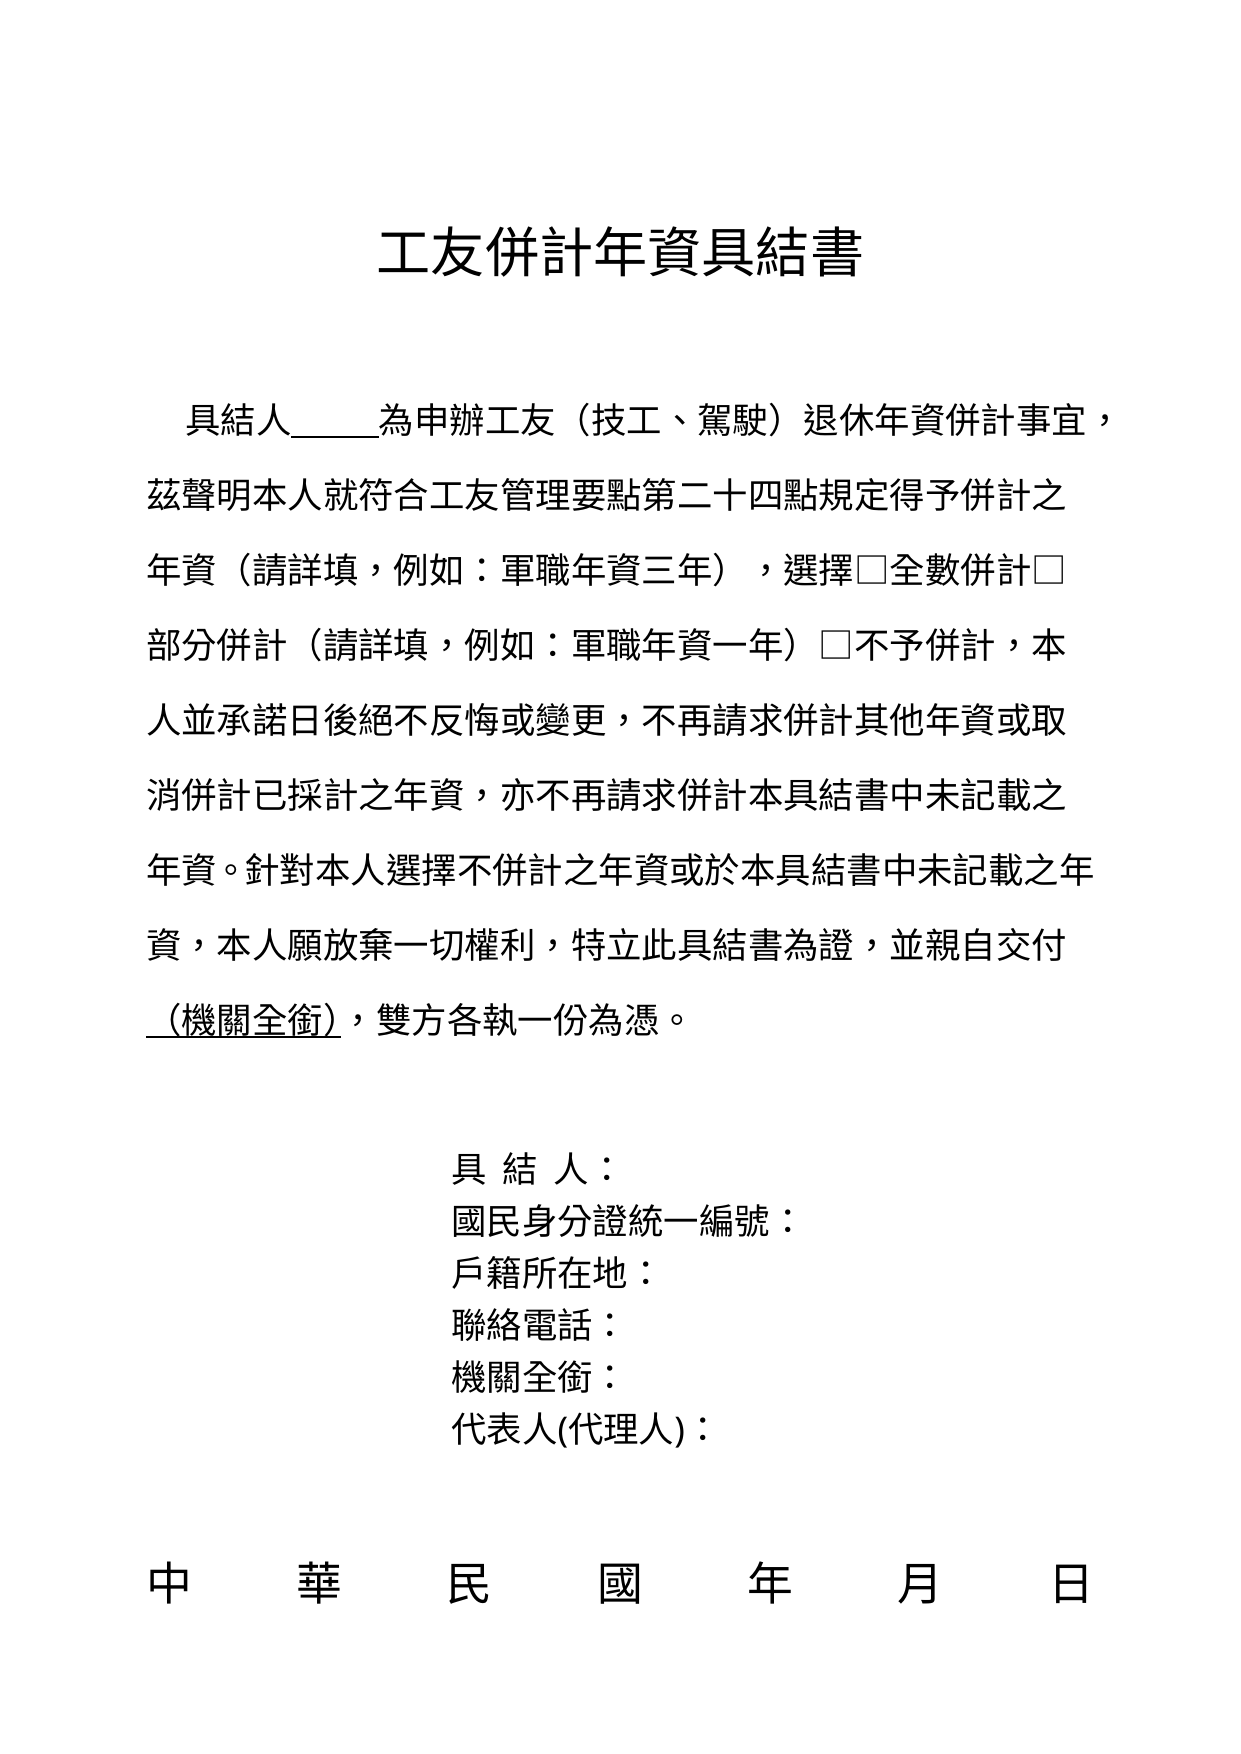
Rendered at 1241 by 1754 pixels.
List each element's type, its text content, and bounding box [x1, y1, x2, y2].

text 戶籍所在地： [451, 1245, 1064, 1297]
text 聯絡電話： [451, 1297, 1064, 1349]
text 機關全銜： [451, 1349, 1064, 1401]
text 工友併計年資具結書 [146, 193, 1094, 305]
text 具結人 為申辦工友（技工、駕駛）退休年資併計事宜，茲聲明本人就符合工友管理要點第二十四點規定得予併計之年資（請詳填，例如：軍職年資三年），選擇□全數併計□部分併計（請詳填，例如：軍職年資一年）□不予併計，本人並承諾日後絕不反悔或變更，不再請求併計其他年資或取消併計已採計之年資，亦不再請求併計本具結書中未記載之年資。針對本人選擇不併計之年資或於本具結書中未記載之年資，本人願放棄一切權利，特立此具結書為證，並親自交付（機關全銜），雙方各執一份為憑。 [146, 380, 1094, 1055]
text 國民身分證統一編號： [451, 1193, 1064, 1245]
text 中華民國年月日 [146, 1543, 1094, 1618]
text 具 結 人： [451, 1141, 1064, 1193]
text 代表人(代理人)： [451, 1401, 1064, 1453]
